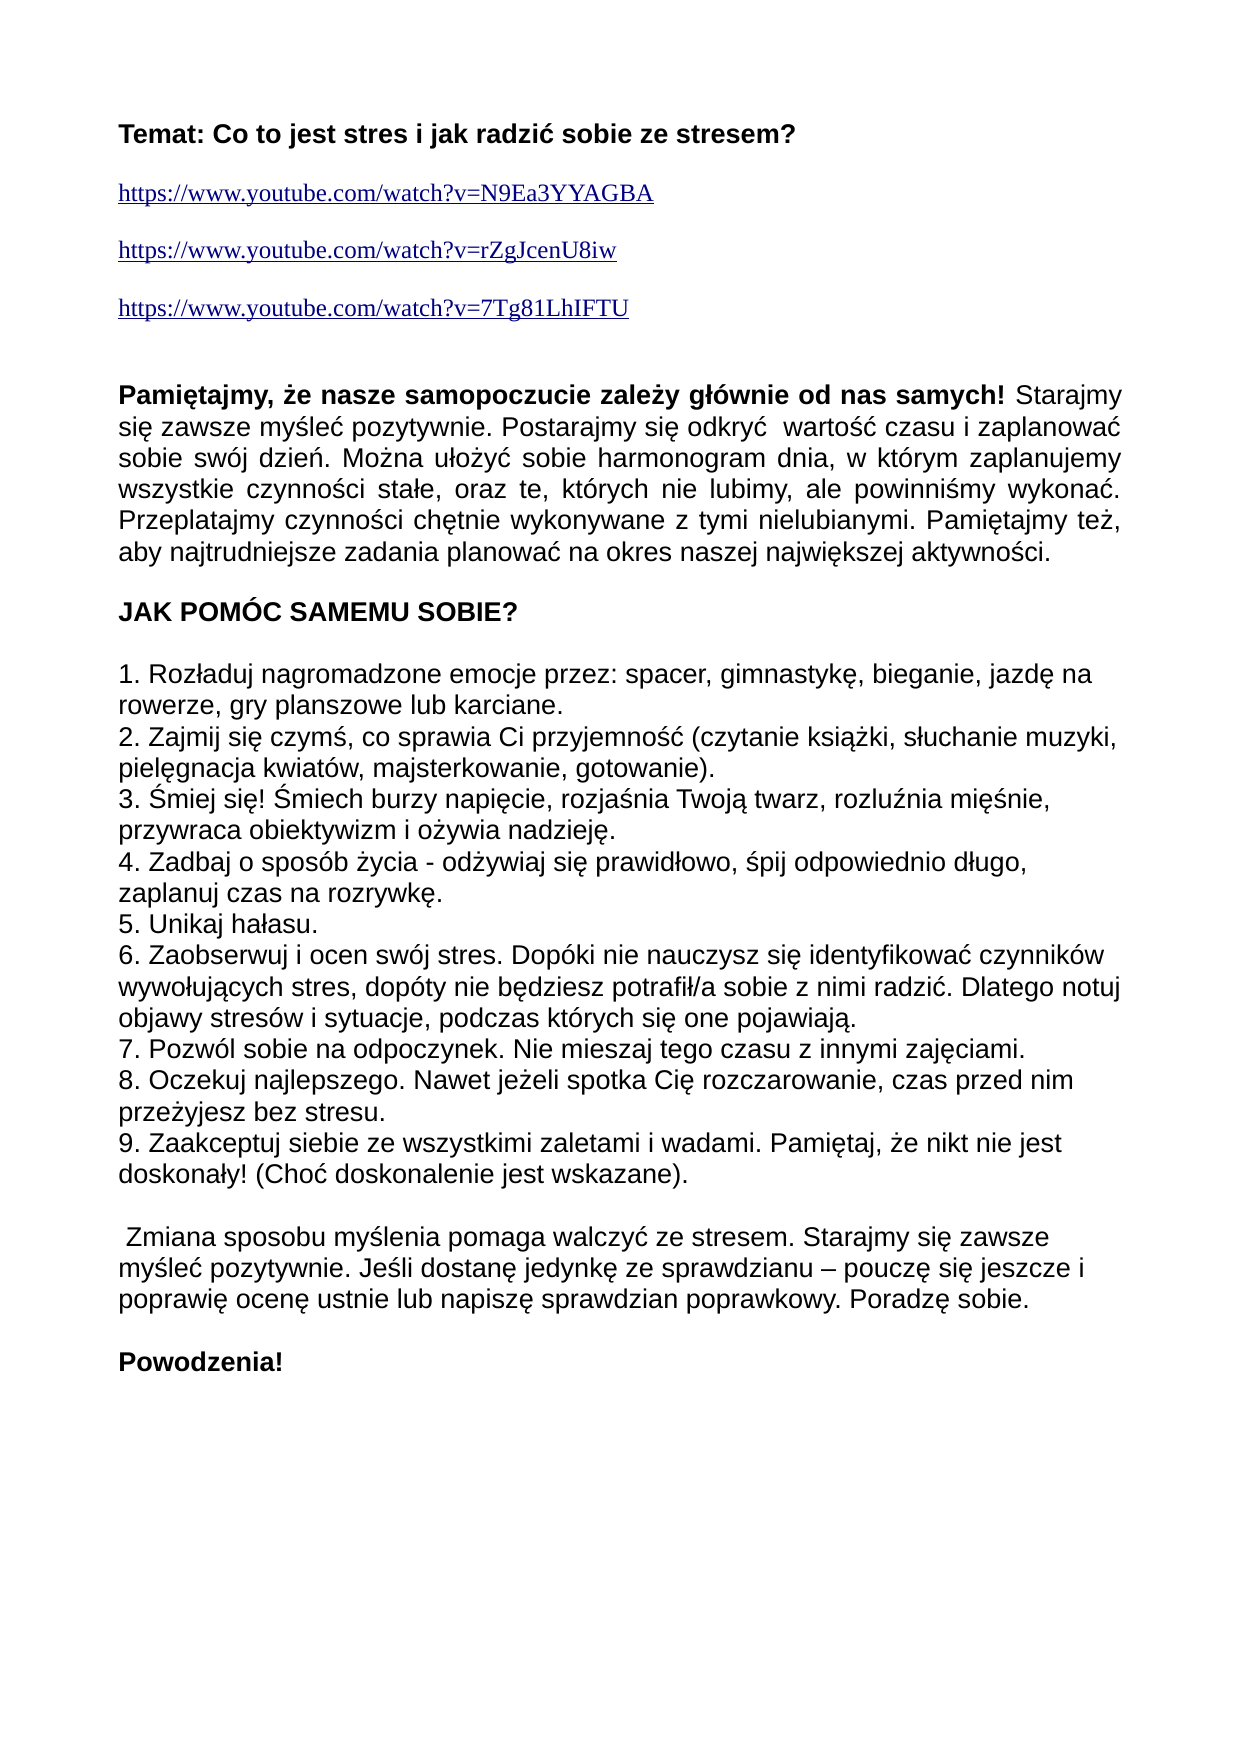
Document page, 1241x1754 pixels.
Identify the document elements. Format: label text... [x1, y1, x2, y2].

text https://www.youtube.com/watch?v=7Tg81LhIFTU [118, 293, 1122, 322]
text JAK POMÓC SAMEMU SOBIE? 1. Rozładuj nagromadzone emocje przez: spacer, gimnastykę, bieganie, jazdę na rowerze, gry planszowe lub karciane. 2. Zajmij się czymś, co sprawia Ci przyjemność (czytanie książki, słuchanie muzyki, pielęgnacja kwiatów, majsterkowanie, gotowanie). 3. Śmiej się! Śmiech burzy napięcie, rozjaśnia Twoją twarz, rozluźnia mięśnie, przywraca obiektywizm i ożywia nadzieję. 4. Zadbaj o sposób życia - odżywiaj się prawidłowo, śpij odpowiednio długo, zaplanuj czas na rozrywkę. 5. Unikaj hałasu. 6. Zaobserwuj i ocen swój stres. Dopóki nie nauczysz się identyfikować czynników wywołujących stres, dopóty nie będziesz potrafił/a sobie z nimi radzić. Dlatego notuj objawy stresów i sytuacje, podczas których się one pojawiają. 7. Pozwól sobie na odpoczynek. Nie mieszaj tego czasu z innymi zajęciami. 8. Oczekuj najlepszego. Nawet jeżeli spotka Cię rozczarowanie, czas przed nim przeżyjesz bez stresu. 9. Zaakceptuj siebie ze wszystkimi zaletami i wadami. Pamiętaj, że nikt nie jest doskonały! (Choć doskonalenie jest wskazane). Zmiana sposobu myślenia pomaga walczyć ze stresem. Starajmy się zawsze myśleć pozytywnie. Jeśli dostanę jedynkę ze sprawdzianu – pouczę się jeszcze i poprawię ocenę ustnie lub napiszę sprawdzian poprawkowy. Poradzę sobie. Powodzenia! [118, 596, 1122, 1377]
text https://www.youtube.com/watch?v=rZgJcenU8iw [118, 236, 1122, 264]
text Pamiętajmy, że nasze samopoczucie zależy głównie od nas samych! Starajmy się zawsze myśleć pozytywnie. Postarajmy się odkryć wartość czasu i zaplanować sobie swój dzień. Można ułożyć sobie harmonogram dnia, w którym zaplanujemy wszystkie czynności stałe, oraz te, których nie lubimy, ale powinniśmy wykonać. Przeplatajmy czynności chętnie wykonywane z tymi nielubianymi. Pamiętajmy też, aby najtrudniejsze zadania planować na okres naszej największej aktywności. [118, 379, 1122, 567]
text https://www.youtube.com/watch?v=N9Ea3YYAGBA [118, 178, 1122, 207]
text Temat: Co to jest stres i jak radzić sobie ze stresem? [118, 118, 1122, 149]
